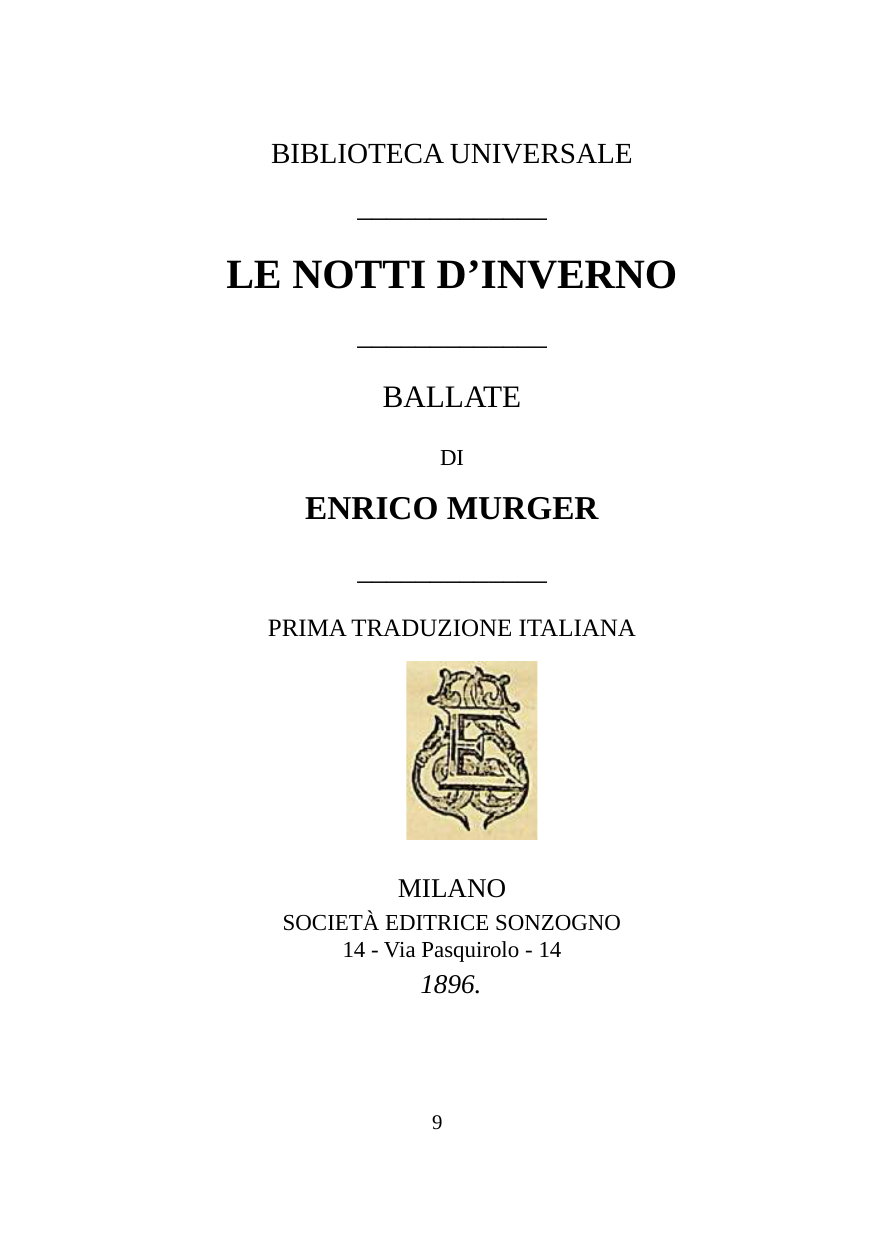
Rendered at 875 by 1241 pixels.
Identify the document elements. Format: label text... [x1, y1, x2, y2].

picture [406, 661, 538, 840]
text SOCIETÀ EDITRICE SONZOGNO [106, 909, 768, 936]
text LE NOTTI D’INVERNO [106, 250, 768, 298]
text BIBLIOTECA UNIVERSALE [106, 136, 768, 169]
text ––––––––––––– [106, 199, 768, 232]
text PRIMA TRADUZIONE ITALIANA [106, 613, 768, 642]
text MILANO [106, 872, 768, 903]
text ––––––––––––– [106, 562, 768, 595]
text ENRICO MURGER [106, 488, 768, 526]
text DI [106, 444, 768, 470]
text ––––––––––––– [106, 327, 768, 361]
text BALLATE [106, 379, 768, 414]
text 14 - Via Pasquirolo - 14 [106, 936, 768, 962]
text 1896. [106, 968, 768, 999]
